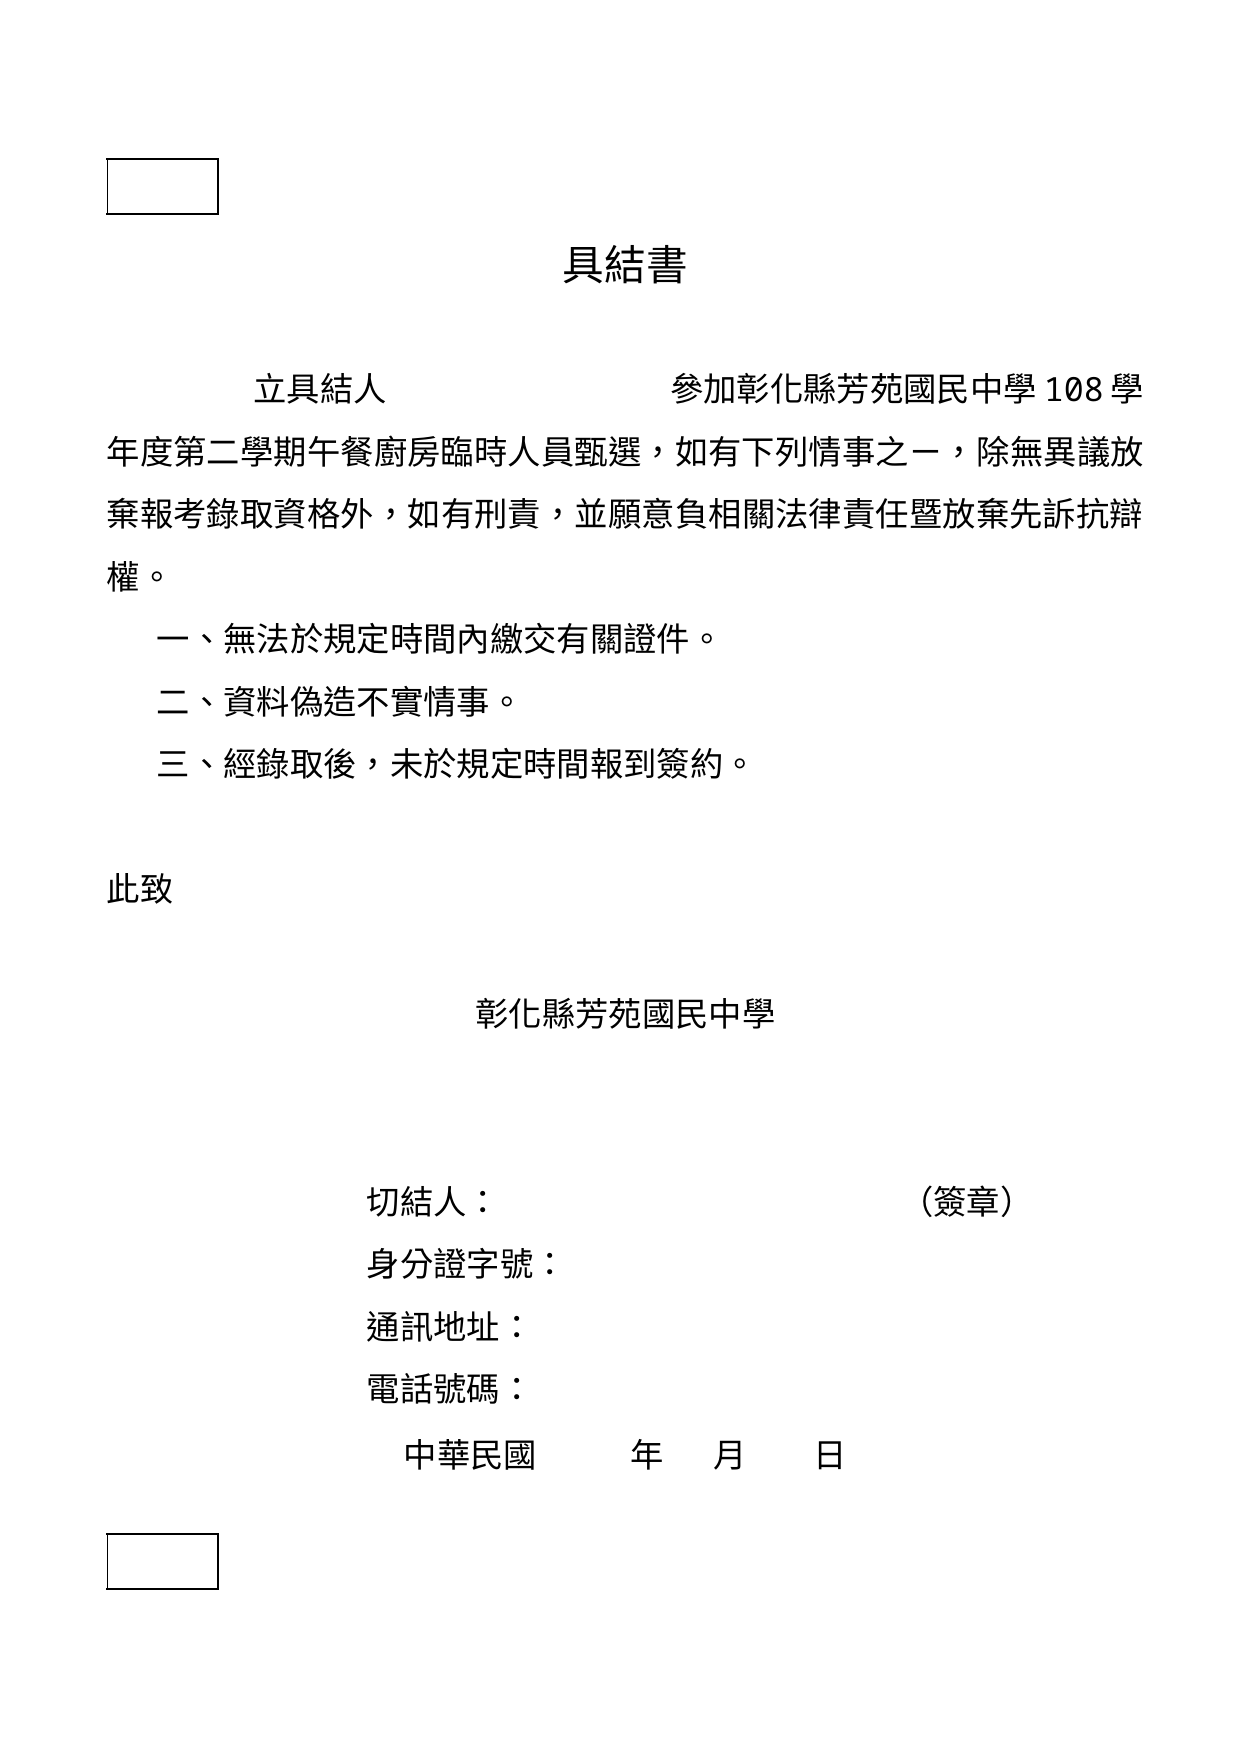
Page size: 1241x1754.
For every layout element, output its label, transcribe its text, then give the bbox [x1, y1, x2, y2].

text 切結人： （簽章） [106, 1158, 1144, 1221]
text 三、經錄取後，未於規定時間報到簽約。 [156, 721, 1144, 783]
text 立具結人 參加彰化縣芳苑國民中學108學年度第二學期午餐廚房臨時人員甄選，如有下列情事之ㄧ，除無異議放棄報考錄取資格外，如有刑責，並願意負相關法律責任暨放棄先訴抗辯權。 [106, 346, 1144, 596]
text 中華民國 年 月 日 [106, 1408, 1144, 1471]
text 電話號碼： [106, 1346, 1144, 1408]
text 通訊地址： [106, 1283, 1144, 1346]
text 一、無法於規定時間內繳交有關證件。 [156, 596, 1144, 658]
text 二、資料偽造不實情事。 [156, 658, 1144, 721]
text 具結書 [106, 221, 1144, 283]
text 此致 [106, 846, 1144, 908]
text 彰化縣芳苑國民中學 [106, 971, 1144, 1033]
text 身分證字號： [106, 1221, 1144, 1283]
